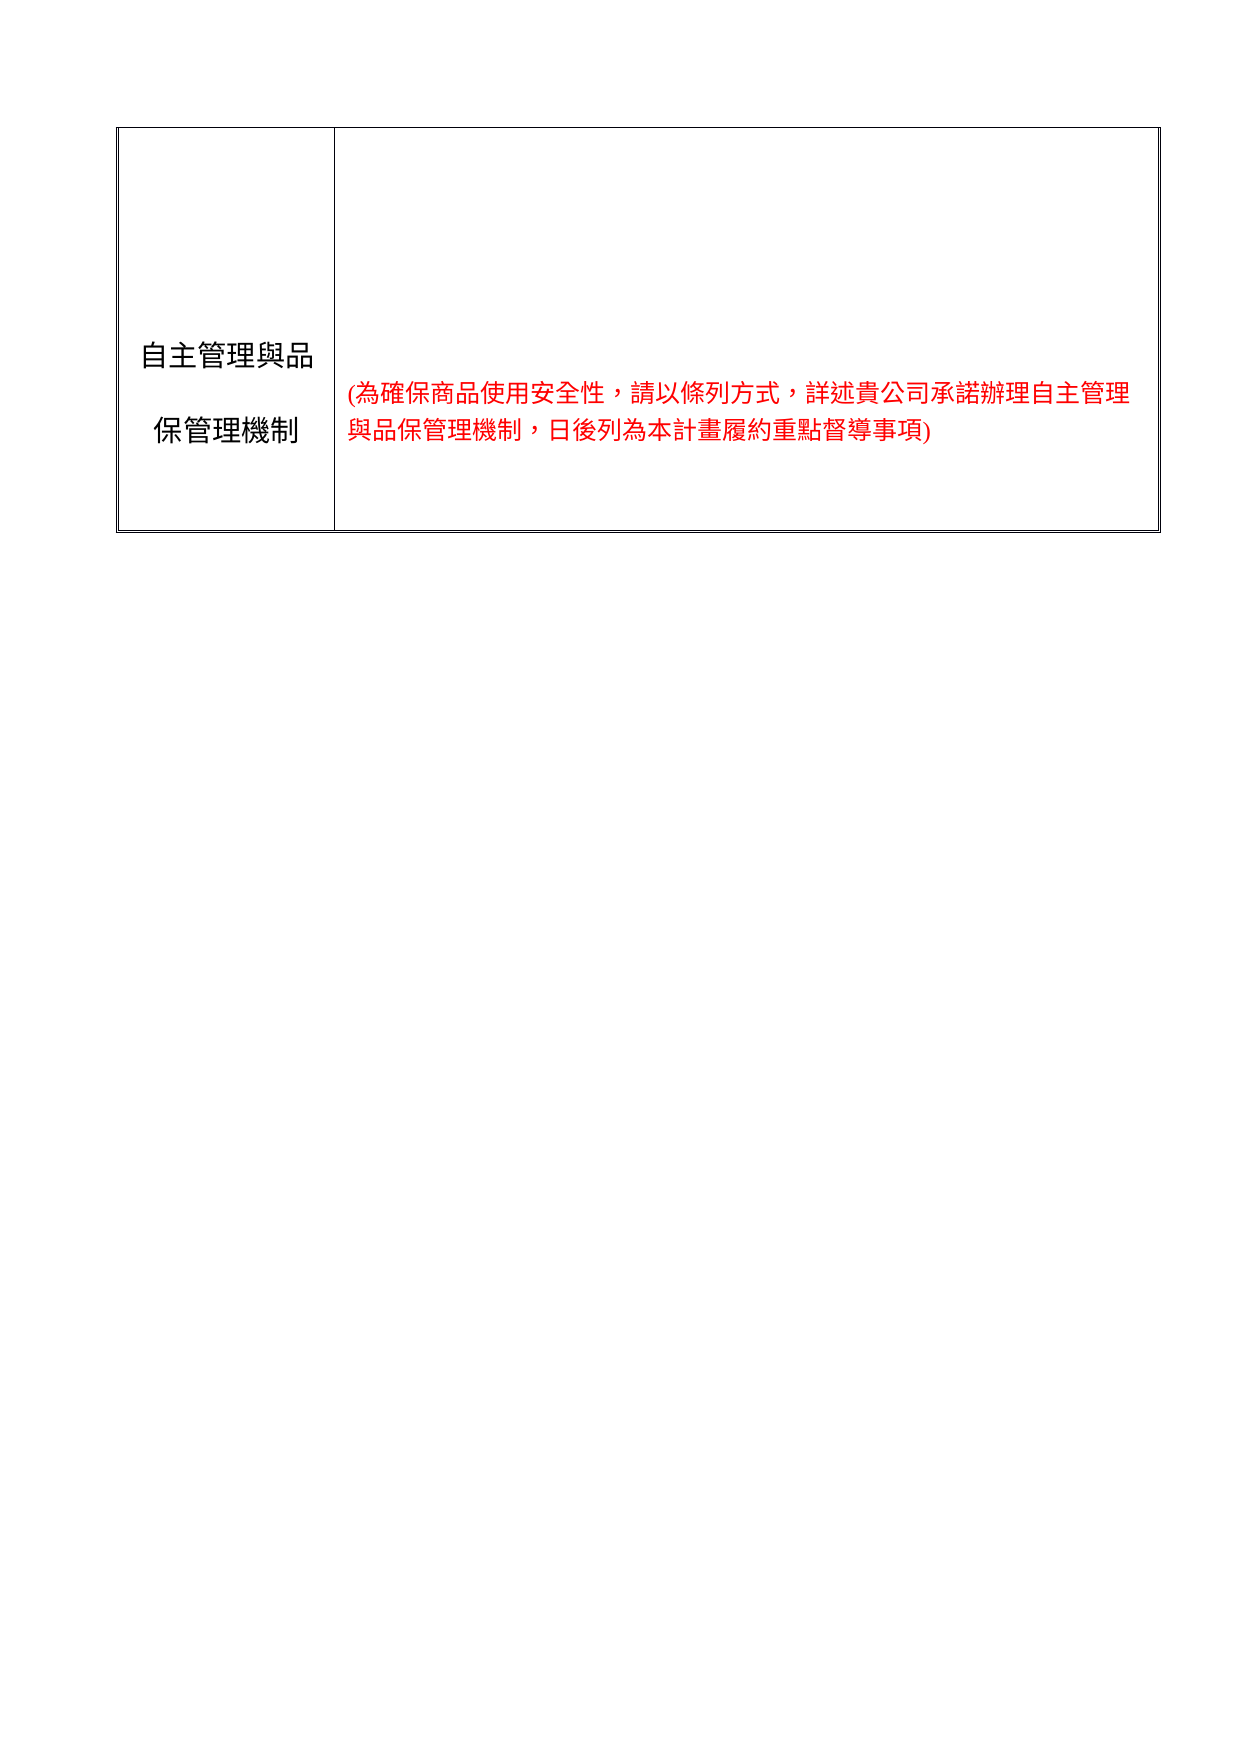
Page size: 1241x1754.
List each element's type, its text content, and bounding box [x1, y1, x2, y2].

table_cell (為確保商品使用安全性，請以條列方式，詳述貴公司承諾辦理自主管理與品保管理機制，日後列為本計畫履約重點督導事項) [335, 128, 1158, 530]
table_cell 自主管理與品保管理機制 [119, 128, 334, 530]
